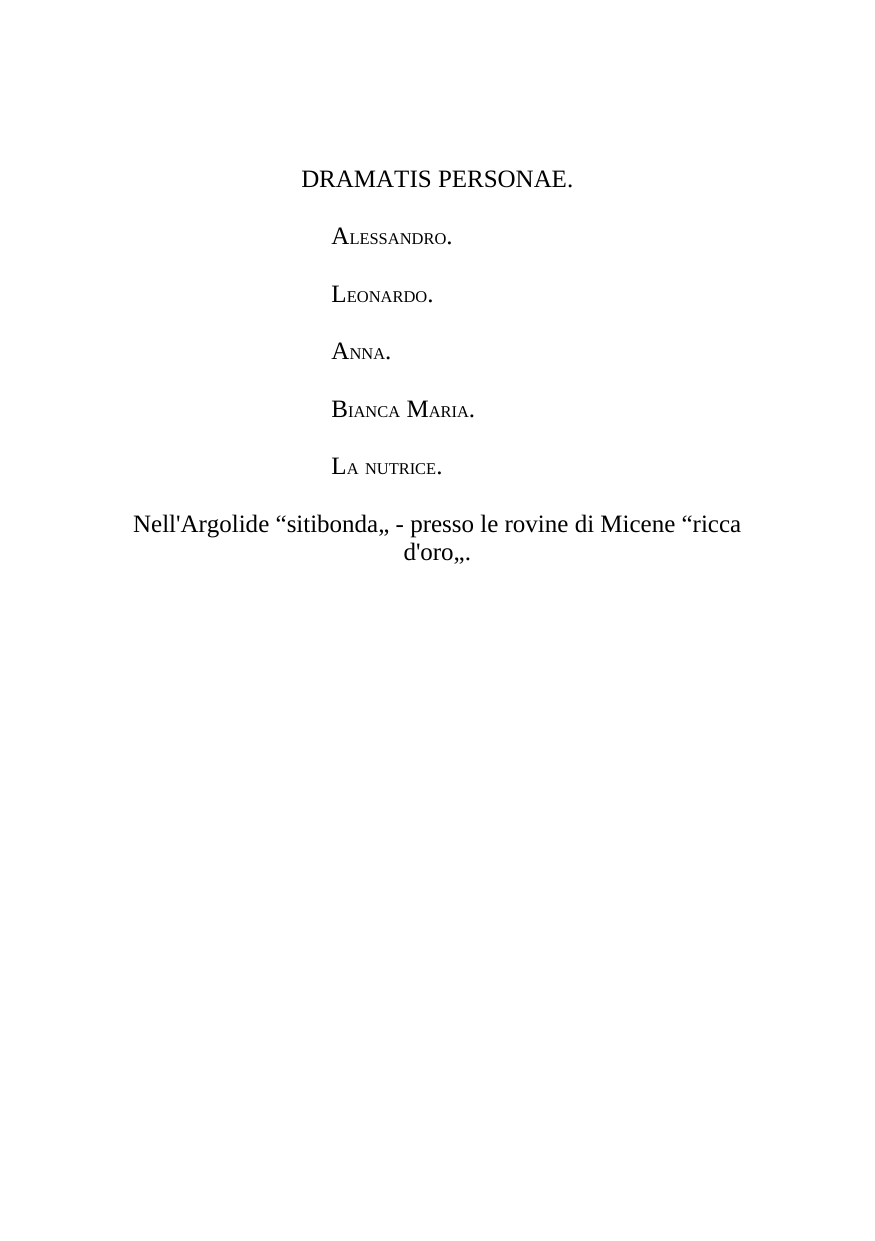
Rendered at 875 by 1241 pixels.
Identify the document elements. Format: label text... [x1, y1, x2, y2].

text Nell'Argolide “sitibonda„ - presso le rovine di Micene “ricca d'oro„. [106, 509, 768, 566]
text Leonardo. [331, 279, 768, 307]
text Anna. [331, 336, 768, 365]
text Alessandro. [331, 221, 768, 250]
text DRAMATIS PERSONAE. [106, 164, 768, 192]
text Bianca Maria. [331, 394, 768, 422]
text La nutrice. [331, 451, 768, 480]
